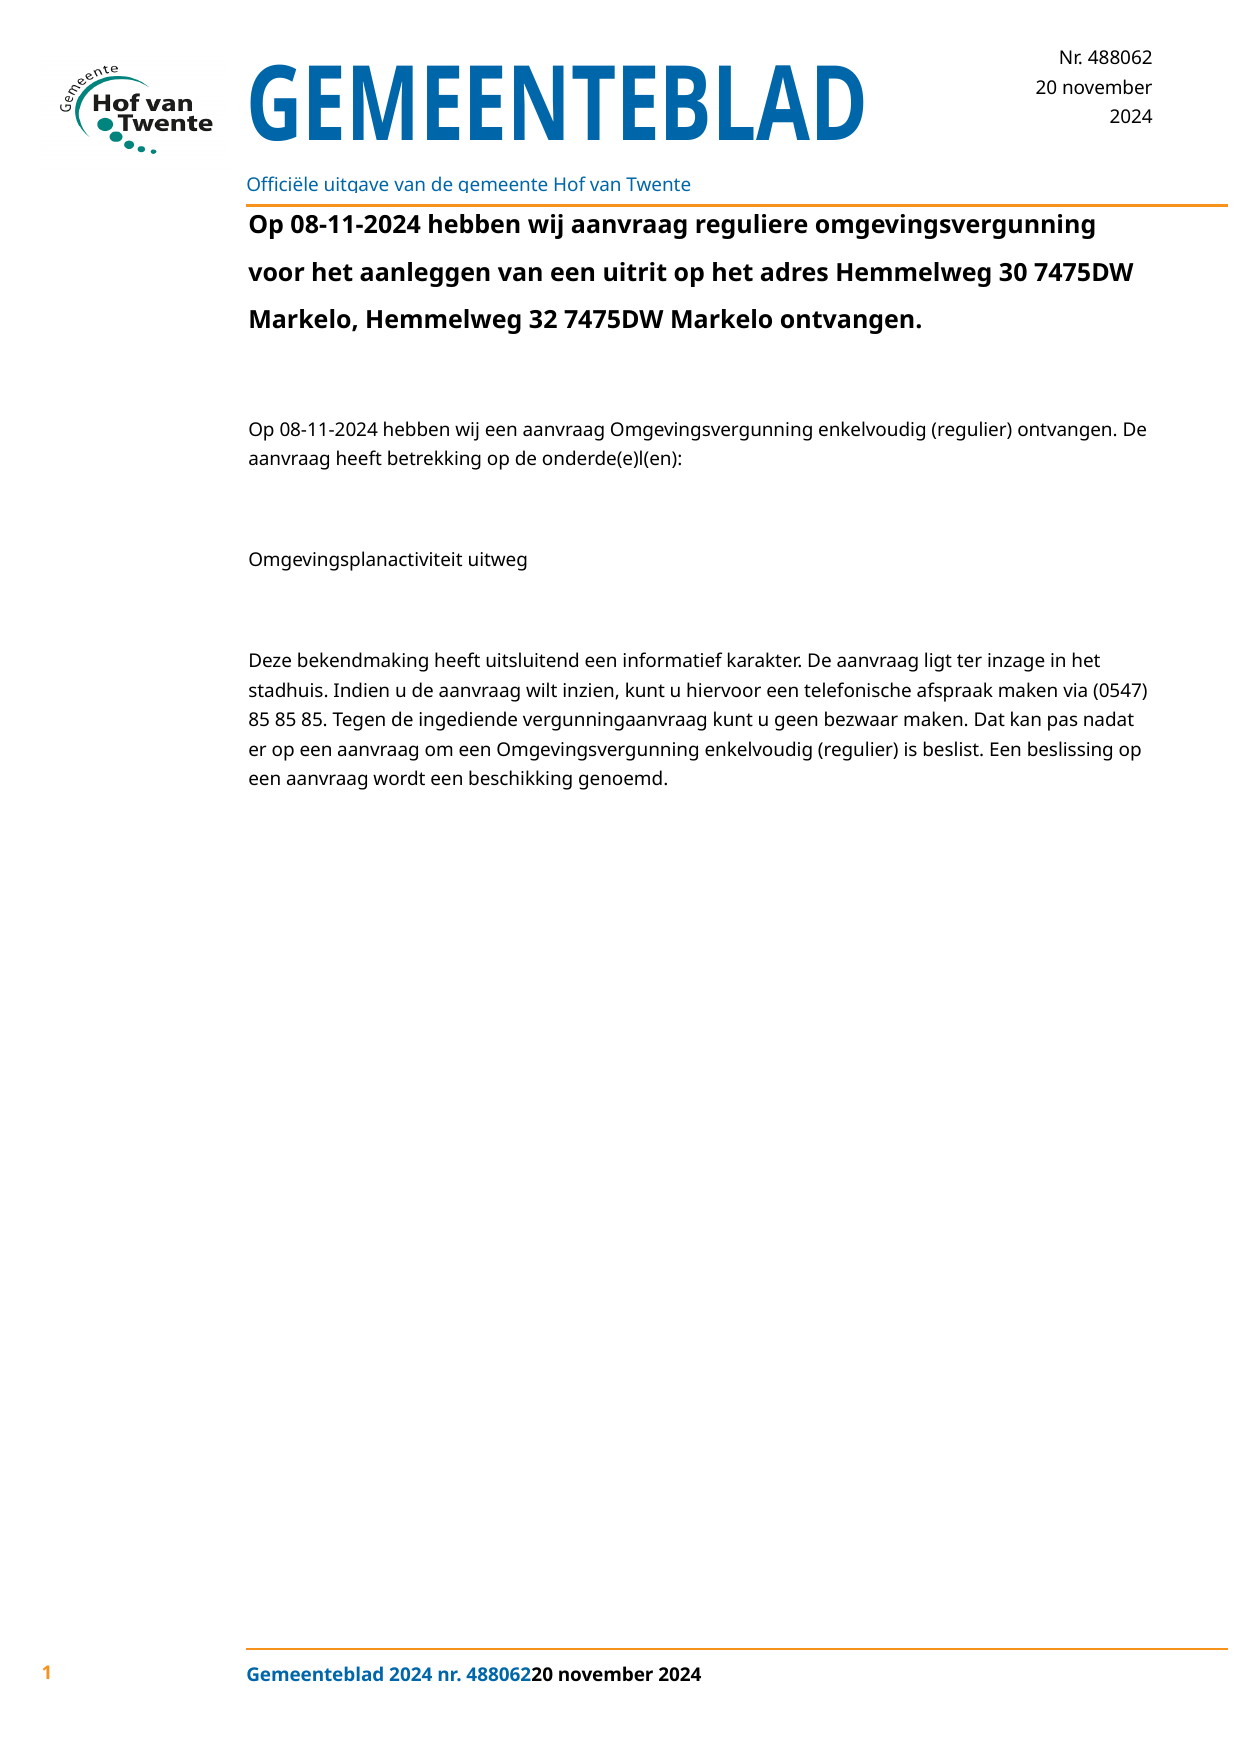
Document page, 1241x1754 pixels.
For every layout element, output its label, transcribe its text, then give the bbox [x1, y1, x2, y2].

text Omgevingsplanactiviteit uitweg [248, 546, 1152, 572]
text Deze bekendmaking heeft uitsluitend een informatief karakter. De aanvraag ligt ter inzage in het stadhuis. Indien u de aanvraag wilt inzien, kunt u hiervoor een telefonische afspraak maken via (0547) 85 85 85. Tegen de ingediende vergunningaanvraag kunt u geen bezwaar maken. Dat kan pas nadat er op een aanvraag om een Omgevingsvergunning enkelvoudig (regulier) is beslist. Een beslissing op een aanvraag wordt een beschikking genoemd. [248, 647, 1152, 791]
text Op 08-11-2024 hebben wij een aanvraag Omgevingsvergunning enkelvoudig (regulier) ontvangen. De aanvraag heeft betrekking op de onderde(e)l(en): [248, 416, 1152, 471]
text Op 08-11-2024 hebben wij aanvraag reguliere omgevingsvergunning voor het aanleggen van een uitrit op het adres Hemmelweg 30 7475DW Markelo, Hemmelweg 32 7475DW Markelo ontvangen. [248, 207, 1152, 336]
picture [41, 47, 231, 172]
